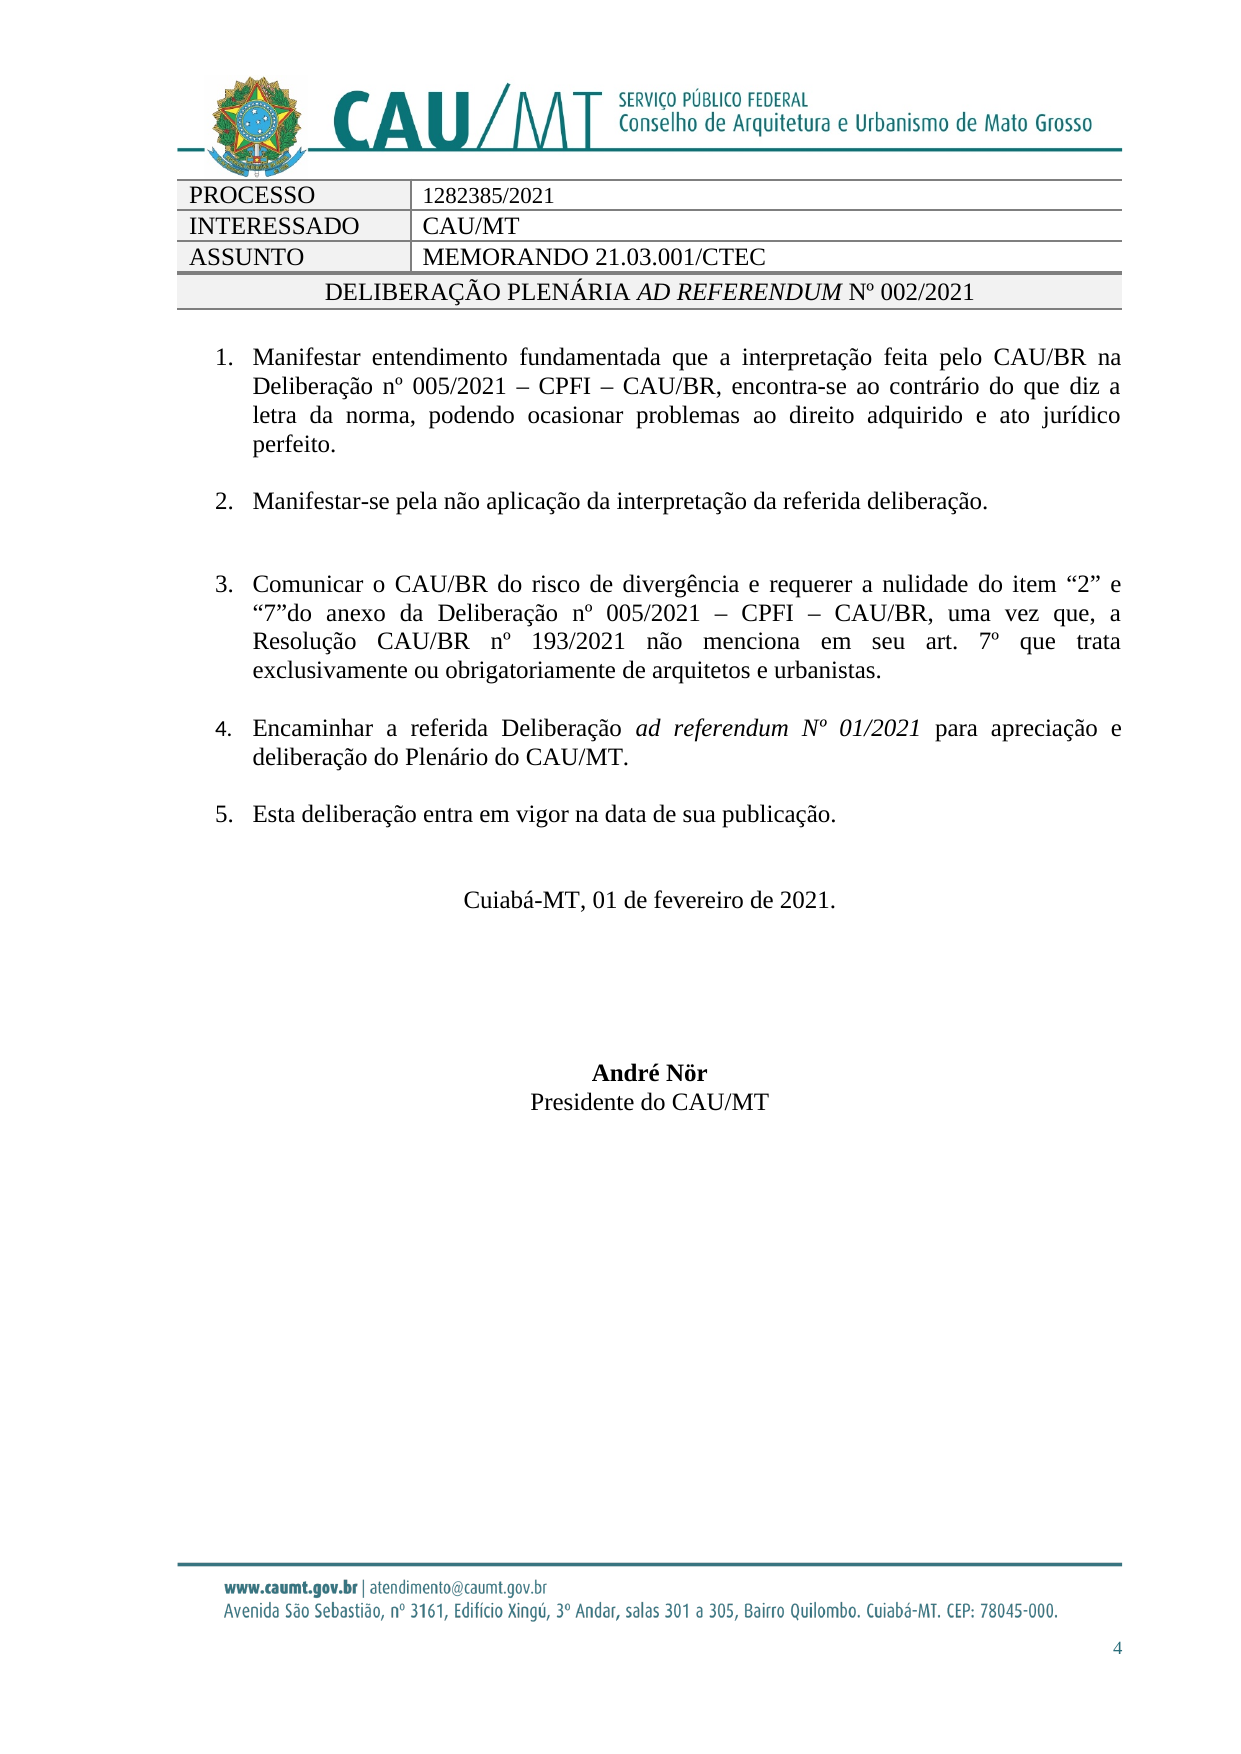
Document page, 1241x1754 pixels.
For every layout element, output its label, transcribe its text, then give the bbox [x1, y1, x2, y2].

text André Nör [177, 1058, 1122, 1087]
list Encaminhar a referida Deliberação ad referendum Nº 01/2021 para apreciação e deliberação do Plenário do CAU/MT. [215, 713, 1122, 770]
list Comunicar o CAU/BR do risco de divergência e requerer a nulidade do item “2” e “7”do anexo da Deliberação nº 005/2021 – CPFI – CAU/BR, uma vez que, a Resolução CAU/BR nº 193/2021 não menciona em seu art. 7º que trata exclusivamente ou obrigatoriamente de arquitetos e urbanistas. [215, 569, 1122, 684]
list Manifestar entendimento fundamentada que a interpretação feita pelo CAU/BR na Deliberação nº 005/2021 – CPFI – CAU/BR, encontra-se ao contrário do que diz a letra da norma, podendo ocasionar problemas ao direito adquirido e ato jurídico perfeito. [215, 342, 1122, 457]
list Esta deliberação entra em vigor na data de sua publicação. [215, 799, 1122, 828]
list Manifestar-se pela não aplicação da interpretação da referida deliberação. [215, 486, 1122, 515]
text Cuiabá-MT, 01 de fevereiro de 2021. [177, 885, 1122, 914]
text Presidente do CAU/MT [177, 1087, 1122, 1115]
